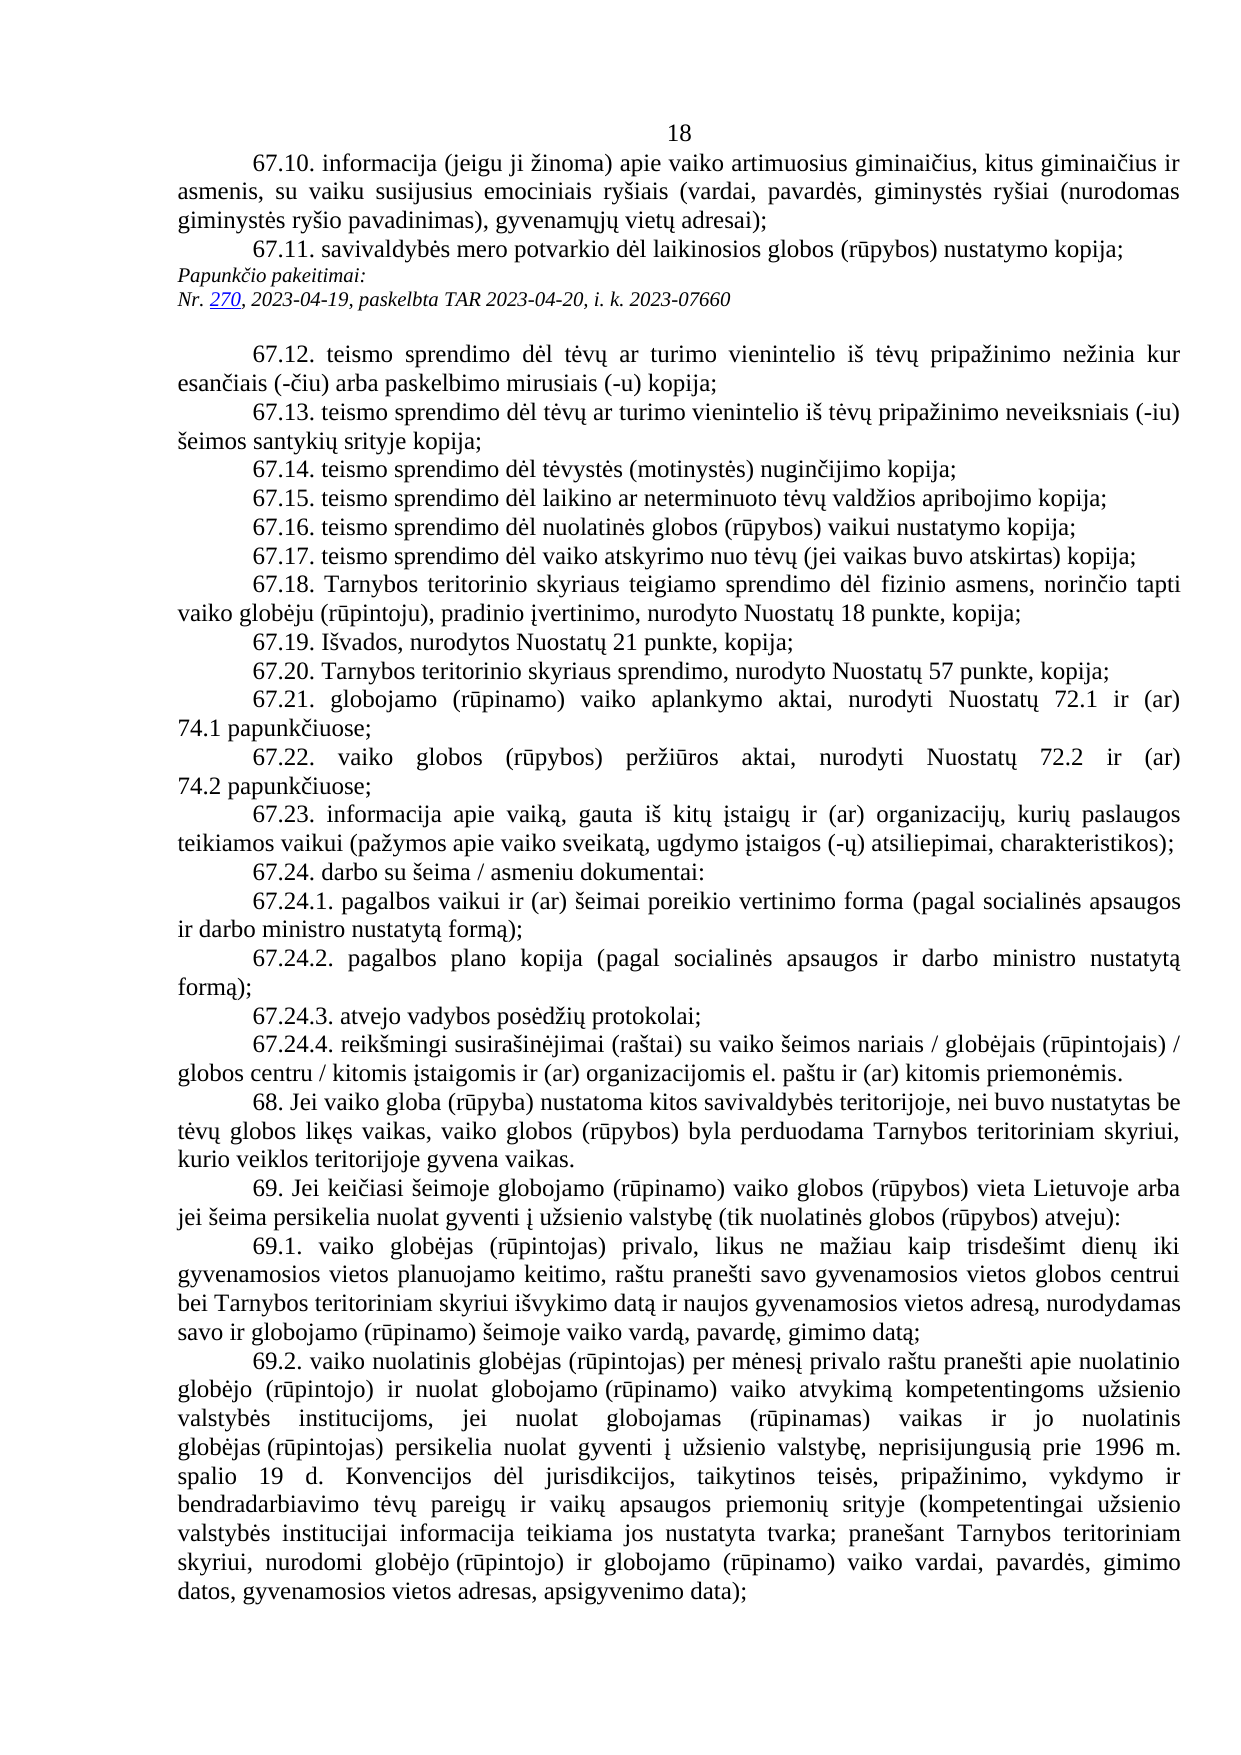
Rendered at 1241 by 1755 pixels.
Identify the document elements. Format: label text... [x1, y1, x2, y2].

text 67.10. informacija (jeigu ji žinoma) apie vaiko artimuosius giminaičius, kitus giminaičius ir asmenis, su vaiku susijusius emociniais ryšiais (vardai, pavardės, giminystės ryšiai (nurodomas giminystės ryšio pavadinimas), gyvenamųjų vietų adresai); [177, 148, 1181, 234]
text 67.19. Išvados, nurodytos Nuostatų 21 punkte, kopija; [177, 627, 1181, 656]
text 69.2. vaiko nuolatinis globėjas (rūpintojas) per mėnesį privalo raštu pranešti apie nuolatinio globėjo (rūpintojo) ir nuolat globojamo (rūpinamo) vaiko atvykimą kompetentingoms užsienio valstybės institucijoms, jei nuolat globojamas (rūpinamas) vaikas ir jo nuolatinis globėjas (rūpintojas) persikelia nuolat gyventi į užsienio valstybę, neprisijungusią prie 1996 m. spalio 19 d. Konvencijos dėl jurisdikcijos, taikytinos teisės, pripažinimo, vykdymo ir bendradarbiavimo tėvų pareigų ir vaikų apsaugos priemonių srityje (kompetentingai užsienio valstybės institucijai informacija teikiama jos nustatyta tvarka; pranešant Tarnybos teritoriniam skyriui, nurodomi globėjo (rūpintojo) ir globojamo (rūpinamo) vaiko vardai, pavardės, gimimo datos, gyvenamosios vietos adresas, apsigyvenimo data); [177, 1346, 1181, 1604]
text Nr. 270, 2023-04-19, paskelbta TAR 2023-04-20, i. k. 2023-07660 [177, 287, 1181, 311]
text 67.24. darbo su šeima / asmeniu dokumentai: [177, 857, 1181, 886]
text 67.20. Tarnybos teritorinio skyriaus sprendimo, nurodyto Nuostatų 57 punkte, kopija; [177, 656, 1181, 684]
text 67.13. teismo sprendimo dėl tėvų ar turimo vienintelio iš tėvų pripažinimo neveiksniais (-iu) šeimos santykių srityje kopija; [177, 397, 1181, 454]
text 67.12. teismo sprendimo dėl tėvų ar turimo vienintelio iš tėvų pripažinimo nežinia kur esančiais (-čiu) arba paskelbimo mirusiais (-u) kopija; [177, 339, 1181, 397]
text 67.16. teismo sprendimo dėl nuolatinės globos (rūpybos) vaikui nustatymo kopija; [177, 512, 1181, 541]
text 67.22. vaiko globos (rūpybos) peržiūros aktai, nurodyti Nuostatų 72.2 ir (ar) 74.2 papunkčiuose; [177, 742, 1181, 799]
text 67.21. globojamo (rūpinamo) vaiko aplankymo aktai, nurodyti Nuostatų 72.1 ir (ar) 74.1 papunkčiuose; [177, 684, 1181, 742]
text 67.24.2. pagalbos plano kopija (pagal socialinės apsaugos ir darbo ministro nustatytą formą); [177, 943, 1181, 1001]
text 67.11. savivaldybės mero potvarkio dėl laikinosios globos (rūpybos) nustatymo kopija; [177, 234, 1181, 263]
text 67.24.4. reikšmingi susirašinėjimai (raštai) su vaiko šeimos nariais / globėjais (rūpintojais) / globos centru / kitomis įstaigomis ir (ar) organizacijomis el. paštu ir (ar) kitomis priemonėmis. [177, 1029, 1181, 1087]
text 67.18. Tarnybos teritorinio skyriaus teigiamo sprendimo dėl fizinio asmens, norinčio tapti vaiko globėju (rūpintoju), pradinio įvertinimo, nurodyto Nuostatų 18 punkte, kopija; [177, 569, 1181, 627]
text 67.24.3. atvejo vadybos posėdžių protokolai; [177, 1001, 1181, 1029]
text 67.17. teismo sprendimo dėl vaiko atskyrimo nuo tėvų (jei vaikas buvo atskirtas) kopija; [177, 541, 1181, 569]
text 67.14. teismo sprendimo dėl tėvystės (motinystės) nuginčijimo kopija; [177, 454, 1181, 483]
text 69. Jei keičiasi šeimoje globojamo (rūpinamo) vaiko globos (rūpybos) vieta Lietuvoje arba jei šeima persikelia nuolat gyventi į užsienio valstybę (tik nuolatinės globos (rūpybos) atveju): [177, 1173, 1181, 1231]
text 69.1. vaiko globėjas (rūpintojas) privalo, likus ne mažiau kaip trisdešimt dienų iki gyvenamosios vietos planuojamo keitimo, raštu pranešti savo gyvenamosios vietos globos centrui bei Tarnybos teritoriniam skyriui išvykimo datą ir naujos gyvenamosios vietos adresą, nurodydamas savo ir globojamo (rūpinamo) šeimoje vaiko vardą, pavardę, gimimo datą; [177, 1231, 1181, 1346]
text 67.23. informacija apie vaiką, gauta iš kitų įstaigų ir (ar) organizacijų, kurių paslaugos teikiamos vaikui (pažymos apie vaiko sveikatą, ugdymo įstaigos (-ų) atsiliepimai, charakteristikos); [177, 799, 1181, 857]
text 67.24.1. pagalbos vaikui ir (ar) šeimai poreikio vertinimo forma (pagal socialinės apsaugos ir darbo ministro nustatytą formą); [177, 886, 1181, 943]
text Papunkčio pakeitimai: [177, 263, 1181, 287]
text 67.15. teismo sprendimo dėl laikino ar neterminuoto tėvų valdžios apribojimo kopija; [177, 483, 1181, 512]
text 68. Jei vaiko globa (rūpyba) nustatoma kitos savivaldybės teritorijoje, nei buvo nustatytas be tėvų globos likęs vaikas, vaiko globos (rūpybos) byla perduodama Tarnybos teritoriniam skyriui, kurio veiklos teritorijoje gyvena vaikas. [177, 1087, 1181, 1173]
